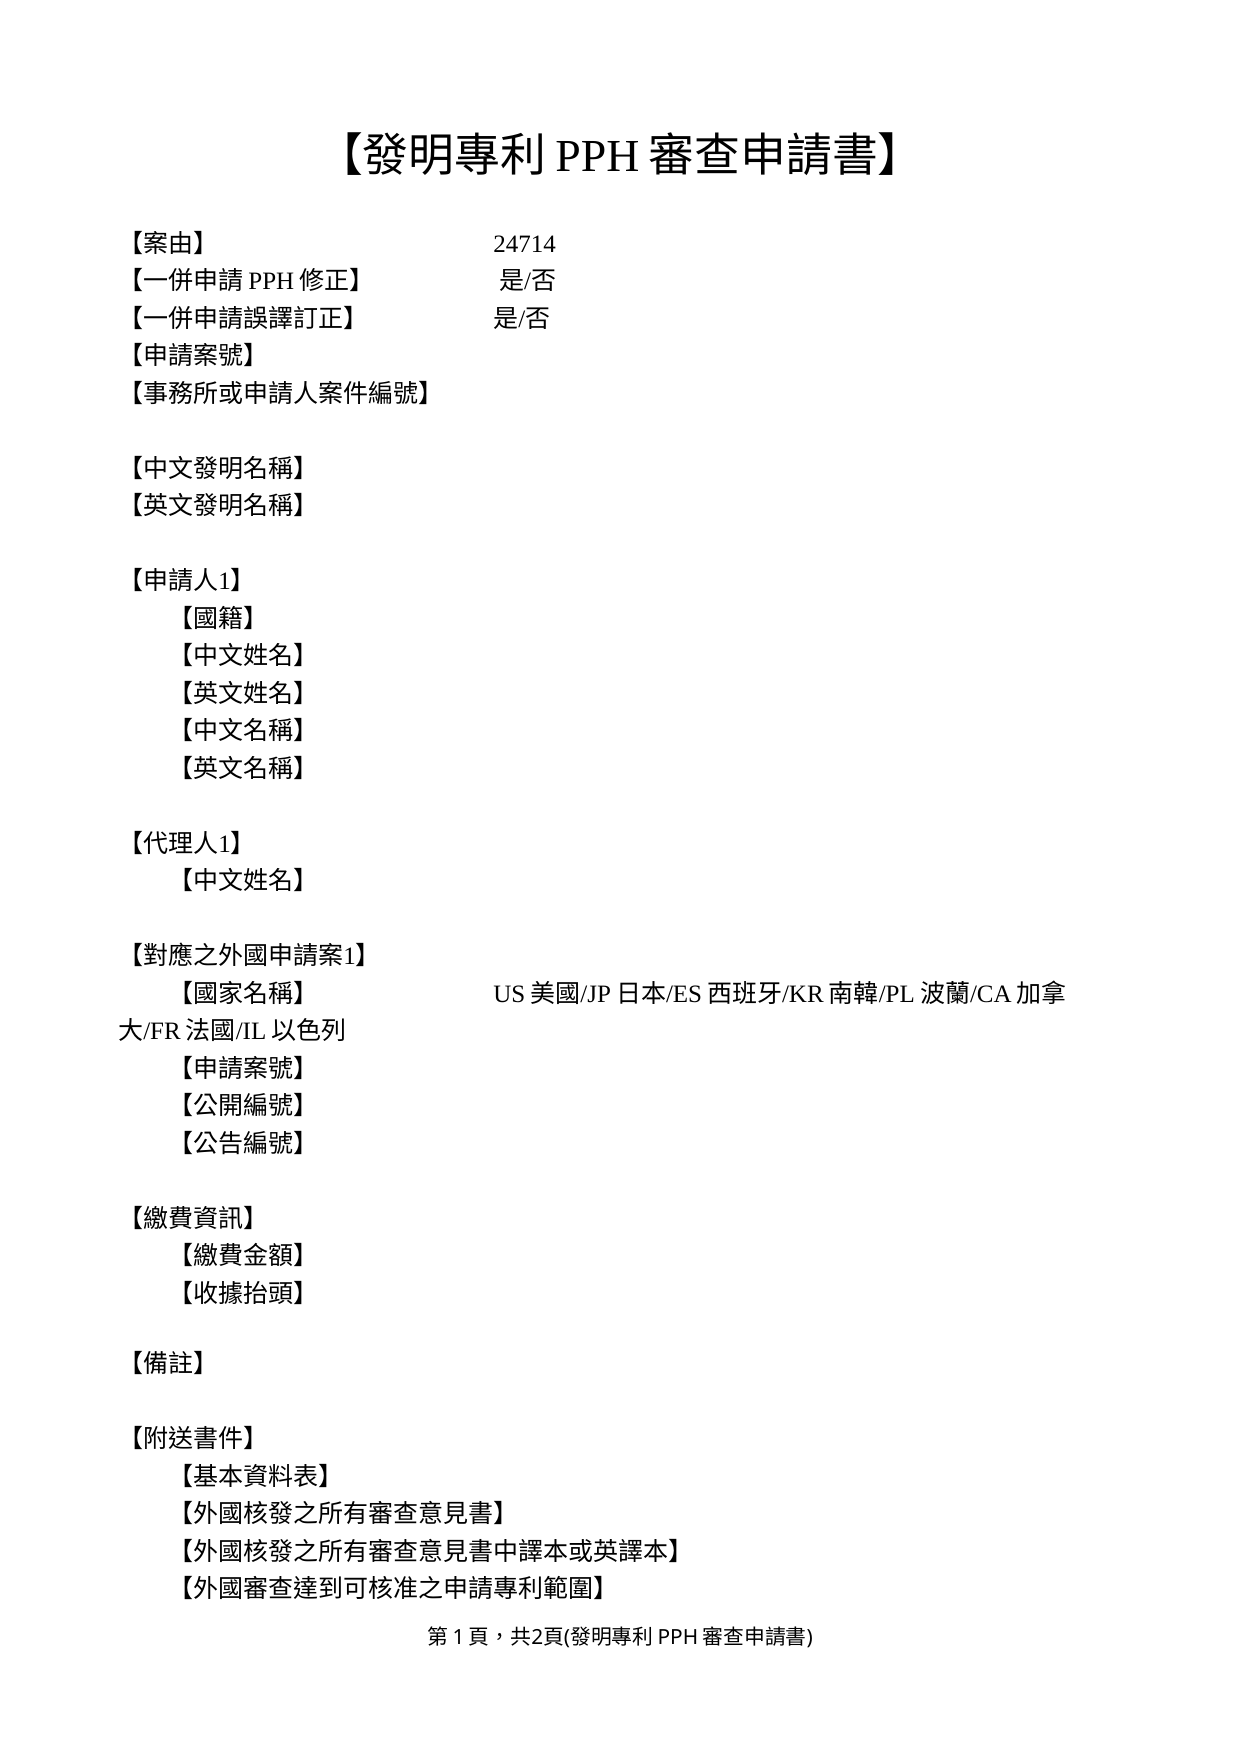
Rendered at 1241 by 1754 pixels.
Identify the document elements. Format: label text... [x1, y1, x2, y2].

text 【英文姓名】 [118, 672, 1122, 709]
text 【一併申請PPH修正】 是/否 [118, 259, 1122, 297]
text 【國家名稱】 US美國/JP日本/ES西班牙/KR南韓/PL波蘭/CA加拿大/FR法國/IL以色列 [118, 972, 1122, 1047]
text 【外國核發之所有審查意見書】 [118, 1492, 1122, 1530]
text 【一併申請誤譯訂正】 是/否 [118, 297, 1122, 334]
text 【外國審查達到可核准之申請專利範圍】 [118, 1567, 1122, 1605]
text 【外國核發之所有審查意見書中譯本或英譯本】 [118, 1530, 1122, 1567]
text 【公開編號】 [118, 1084, 1122, 1122]
text 【申請案號】 [118, 1047, 1122, 1084]
text 【發明專利PPH審查申請書】 [118, 118, 1122, 184]
text 【繳費金額】 [118, 1234, 1122, 1272]
text 【繳費資訊】 [118, 1197, 1122, 1234]
text 【英文發明名稱】 [118, 484, 1122, 522]
text 【案由】 24714 [118, 222, 1122, 259]
text 【中文發明名稱】 [118, 447, 1122, 484]
text 【公告編號】 [118, 1122, 1122, 1159]
text 【申請案號】 [118, 334, 1122, 372]
text 【備註】 [118, 1343, 1122, 1380]
text 【中文姓名】 [118, 859, 1122, 897]
text 【中文姓名】 [118, 634, 1122, 672]
text 【事務所或申請人案件編號】 [118, 372, 1122, 409]
text 【國籍】 [118, 597, 1122, 634]
text 【基本資料表】 [118, 1455, 1122, 1492]
text 【中文名稱】 [118, 709, 1122, 747]
text 【收據抬頭】 [118, 1272, 1122, 1309]
text 【附送書件】 [118, 1417, 1122, 1455]
text 【英文名稱】 [118, 747, 1122, 784]
